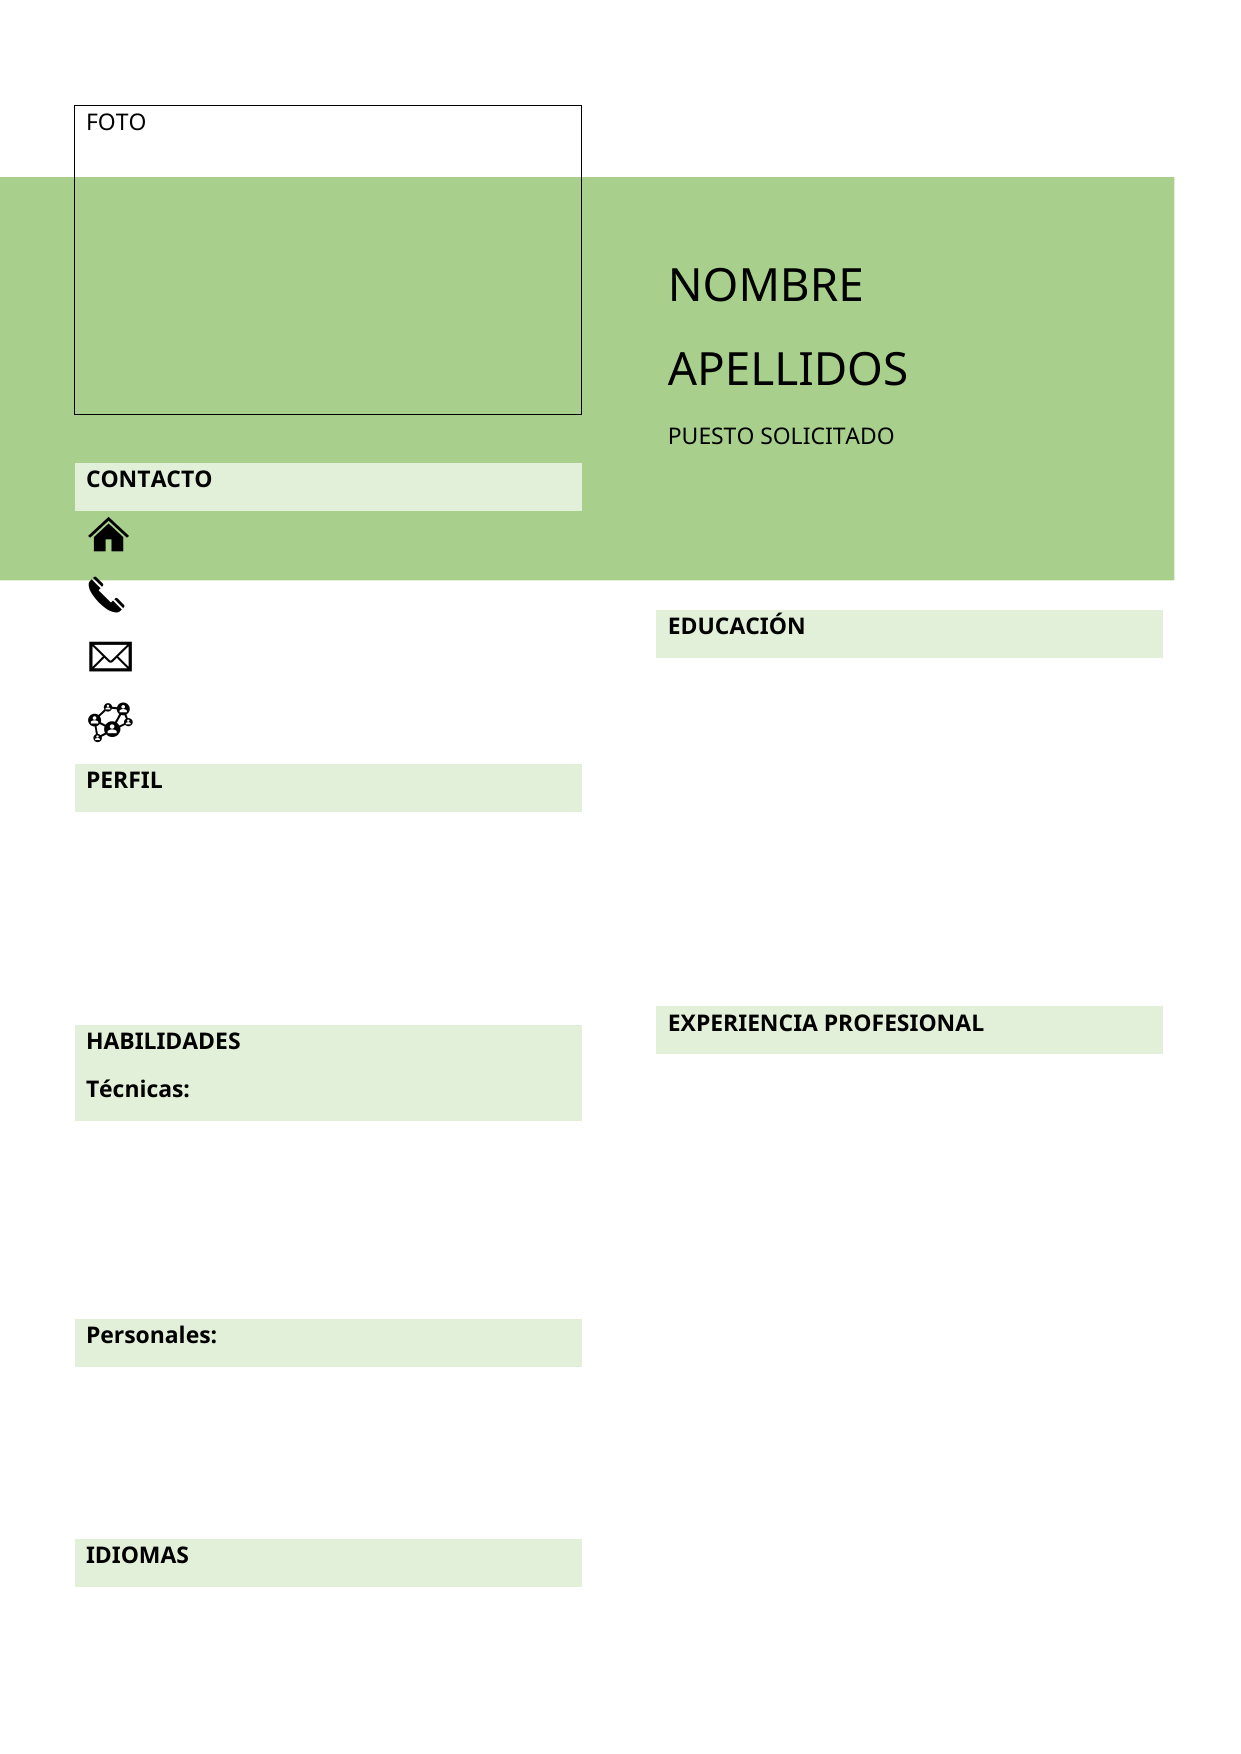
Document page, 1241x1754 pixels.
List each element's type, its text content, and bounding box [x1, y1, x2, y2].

table_cell [656, 562, 1163, 610]
table_cell [148, 699, 582, 764]
table_cell [75, 632, 148, 699]
table_cell PERFIL [75, 764, 582, 812]
table_cell [75, 1367, 582, 1539]
picture [85, 573, 128, 616]
table_cell IDIOMAS [75, 1539, 582, 1587]
picture [85, 632, 136, 682]
table_cell [75, 699, 148, 764]
table_cell EXPERIENCIA PROFESIONAL [656, 1006, 1163, 1054]
picture [85, 511, 132, 557]
table_cell CONTACTO [75, 463, 582, 511]
table_cell [656, 105, 1163, 252]
table_cell [75, 812, 582, 1025]
table_header FOTO [75, 106, 581, 414]
table_cell [148, 573, 582, 632]
table_cell [148, 632, 582, 699]
table_cell [75, 511, 148, 573]
table_cell [75, 415, 582, 463]
table_cell HABILIDADES [75, 1025, 582, 1073]
table_cell NOMBRE APELLIDOS PUESTO SOLICITADO [656, 252, 1163, 562]
table_cell Personales: [75, 1319, 582, 1367]
table_cell Técnicas: [75, 1073, 582, 1121]
table_cell [148, 511, 582, 573]
table_cell EDUCACIÓN [656, 610, 1163, 658]
table_cell [75, 1121, 582, 1319]
table_cell [75, 573, 148, 632]
picture [85, 698, 135, 747]
table_cell [656, 658, 1163, 1006]
